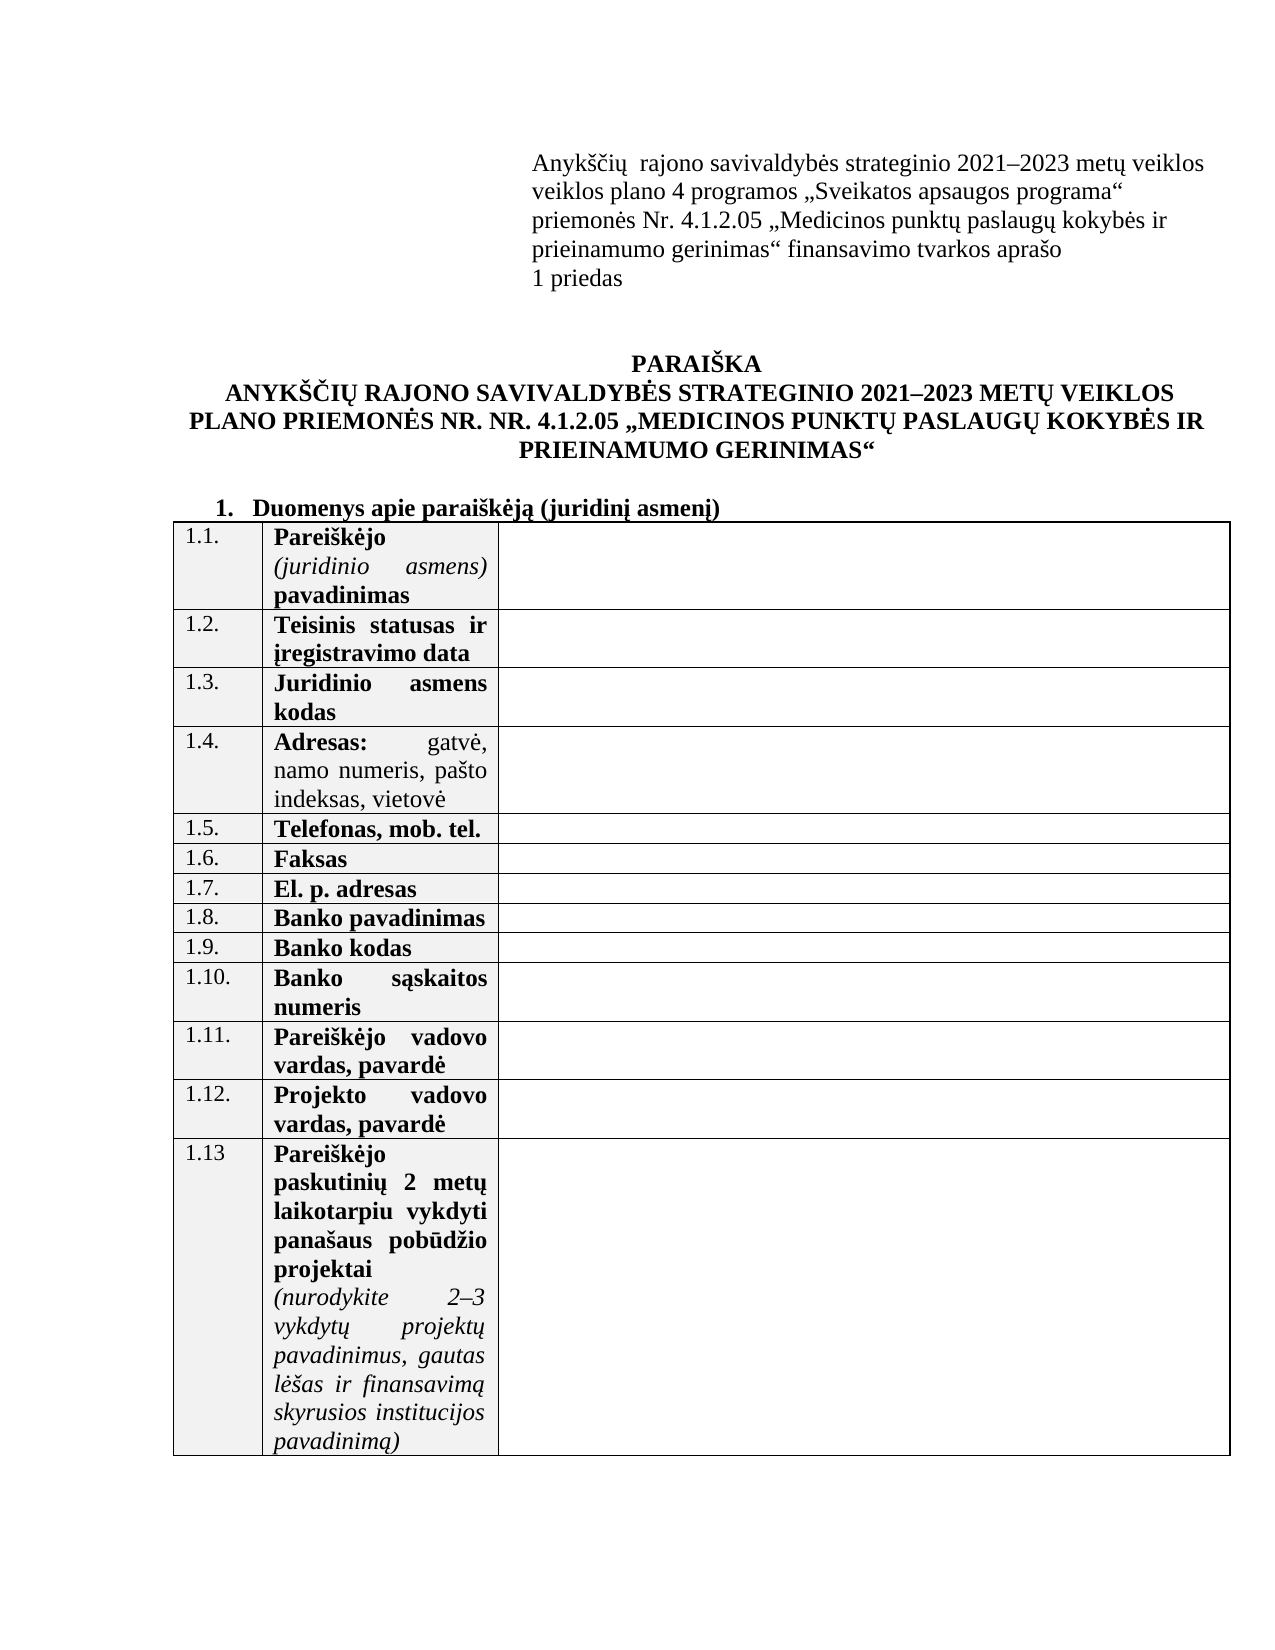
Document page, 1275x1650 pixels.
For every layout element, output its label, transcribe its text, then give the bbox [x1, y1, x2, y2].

table_cell [499, 727, 1229, 813]
table_cell Teisinis statusas ir įregistravimo data [263, 610, 498, 667]
text PARAIŠKA [177, 349, 1216, 378]
table_cell 1.8. [174, 904, 262, 932]
table_cell [499, 668, 1229, 726]
table_cell 1.3. [174, 668, 262, 726]
text veiklos plano 4 programos „Sveikatos apsaugos programa“ [177, 176, 1216, 205]
table_cell 1.10. [174, 963, 262, 1021]
table_cell Adresas: gatvė, namo numeris, pašto indeksas, vietovė [263, 727, 498, 813]
text 1. Duomenys apie paraiškėją (juridinį asmenį) [215, 493, 1216, 521]
table_cell [499, 904, 1229, 932]
text ANYKŠČIŲ RAJONO SAVIVALDYBĖS STRATEGINIO 2021–2023 METŲ VEIKLOS PLANO PRIEMONĖS NR. NR. 4.1.2.05 „MEDICINOS PUNKTŲ PASLAUGŲ KOKYBĖS IR PRIEINAMUMO GERINIMAS“ [177, 378, 1216, 464]
table_cell 1.5. [174, 814, 262, 843]
table_cell Faksas [263, 844, 498, 873]
table_cell Banko pavadinimas [263, 904, 498, 932]
table_cell 1.4. [174, 727, 262, 813]
table_cell 1.13 [174, 1139, 262, 1455]
table_cell 1.11. [174, 1022, 262, 1079]
table_cell [499, 844, 1229, 873]
table_cell Banko kodas [263, 933, 498, 962]
text priemonės Nr. 4.1.2.05 „Medicinos punktų paslaugų kokybės ir [177, 205, 1216, 234]
table_cell Pareiškėjo vadovo vardas, pavardė [263, 1022, 498, 1079]
table_cell [499, 963, 1229, 1021]
table_cell [499, 1080, 1229, 1138]
table_cell Projekto vadovo vardas, pavardė [263, 1080, 498, 1138]
table_header 1.1. [174, 523, 262, 609]
table_cell 1.2. [174, 610, 262, 667]
table_cell [499, 814, 1229, 843]
table_cell 1.9. [174, 933, 262, 962]
table_cell Telefonas, mob. tel. [263, 814, 498, 843]
table_cell El. p. adresas [263, 874, 498, 902]
table_cell 1.12. [174, 1080, 262, 1138]
table_cell 1.6. [174, 844, 262, 873]
table_cell [499, 610, 1229, 667]
table_cell [499, 874, 1229, 902]
table_cell 1.7. [174, 874, 262, 902]
table_cell [499, 1139, 1229, 1455]
text Anykščių rajono savivaldybės strateginio 2021–2023 metų veiklos [177, 148, 1216, 176]
table_cell [499, 1022, 1229, 1079]
table_header [499, 523, 1229, 609]
text prieinamumo gerinimas“ finansavimo tvarkos aprašo [177, 234, 1216, 263]
table_cell Banko sąskaitos numeris [263, 963, 498, 1021]
table_cell Pareiškėjo paskutinių 2 metų laikotarpiu vykdyti panašaus pobūdžio projektai (nurodykite 2–3 vykdytų projektų pavadinimus, gautas lėšas ir finansavimą skyrusios institucijos pavadinimą) [263, 1139, 498, 1455]
table_header Pareiškėjo (juridinio asmens) pavadinimas [263, 523, 498, 609]
table_cell [499, 933, 1229, 962]
table_cell Juridinio asmens kodas [263, 668, 498, 726]
text 1 priedas [177, 263, 1216, 291]
